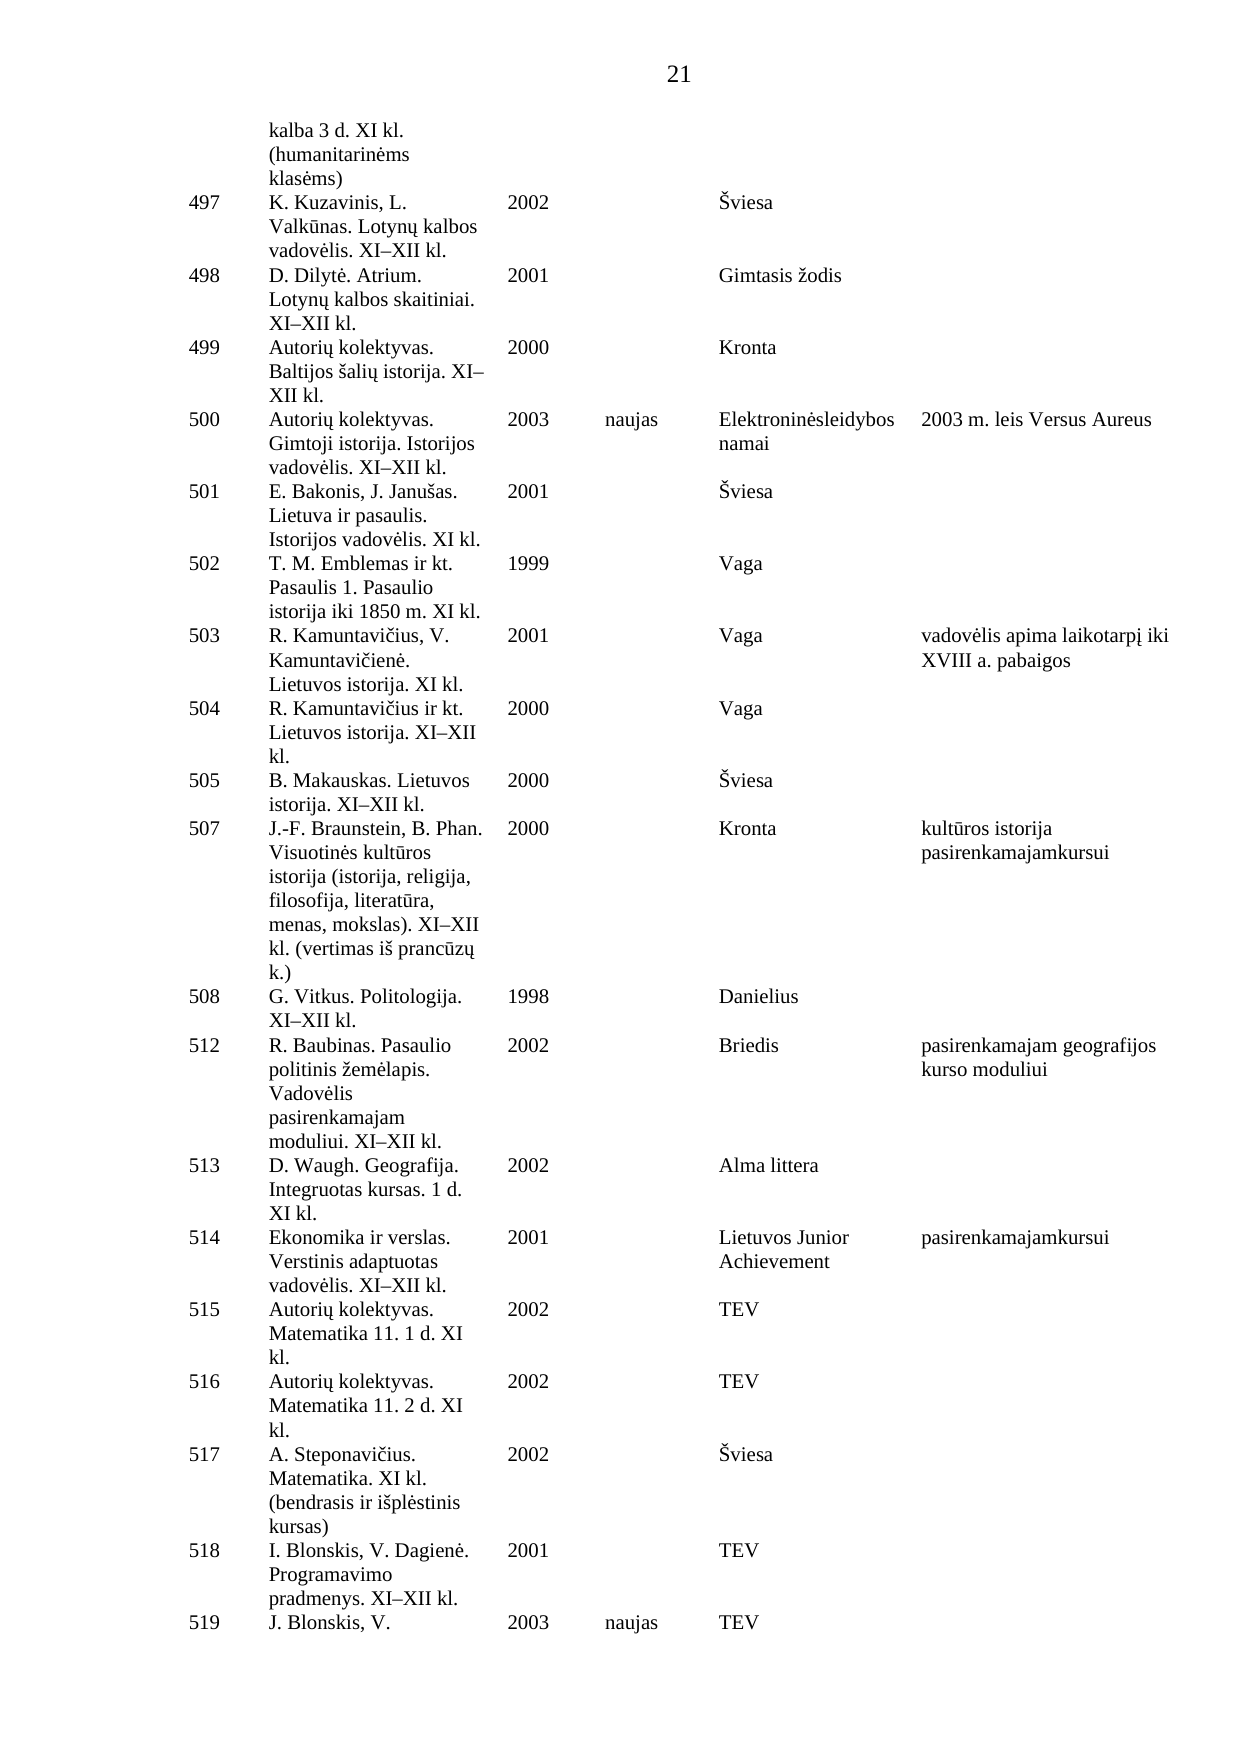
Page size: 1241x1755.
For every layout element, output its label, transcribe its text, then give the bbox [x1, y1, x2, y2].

table_cell [910, 1610, 1181, 1634]
table_cell 2001 [496, 263, 594, 335]
table_cell TEV [708, 1538, 910, 1610]
table_cell 2000 [496, 335, 594, 407]
table_cell 1998 [496, 984, 594, 1032]
table_cell 2003 [496, 1610, 594, 1634]
table_cell Autorių kolektyvas. Matematika 11. 1 d. XI kl. [257, 1297, 496, 1369]
table_cell [594, 335, 707, 407]
table_cell Autorių kolektyvas. Baltijos šalių istorija. XI–XII kl. [257, 335, 496, 407]
table_cell 499 [177, 335, 257, 407]
table_cell 519 [177, 1610, 257, 1634]
table_cell I. Blonskis, V. Dagienė. Programavimo pradmenys. XI–XII kl. [257, 1538, 496, 1610]
table_cell [910, 984, 1181, 1032]
table_cell 502 [177, 551, 257, 623]
table_cell A. Steponavičius. Matematika. XI kl. (bendrasis ir išplėstinis kursas) [257, 1442, 496, 1538]
table_cell [708, 118, 910, 190]
table_cell [594, 1369, 707, 1442]
table_cell [594, 263, 707, 335]
table_cell [910, 768, 1181, 816]
table_cell B. Makauskas. Lietuvos istorija. XI–XII kl. [257, 768, 496, 816]
table_cell 2001 [496, 624, 594, 696]
table_cell 2002 [496, 1442, 594, 1538]
table_cell 513 [177, 1153, 257, 1225]
table_cell [910, 696, 1181, 768]
table_cell pasirenkamajam geografijos kurso moduliui [910, 1033, 1181, 1153]
table_cell Alma littera [708, 1153, 910, 1225]
table_cell [594, 190, 707, 262]
table_cell 516 [177, 1369, 257, 1442]
table_cell Vaga [708, 551, 910, 623]
table_cell K. Kuzavinis, L. Valkūnas. Lotynų kalbos vadovėlis. XI–XII kl. [257, 190, 496, 262]
table_cell 2001 [496, 1225, 594, 1297]
table_cell D. Waugh. Geografija. Integruotas kursas. 1 d. XI kl. [257, 1153, 496, 1225]
table_cell pasirenkamajamkursui [910, 1225, 1181, 1297]
table_cell Lietuvos Junior Achievement [708, 1225, 910, 1297]
table_cell 2002 [496, 1369, 594, 1442]
table_cell [594, 1538, 707, 1610]
table_cell 503 [177, 624, 257, 696]
table_cell 507 [177, 816, 257, 984]
table_cell [910, 1538, 1181, 1610]
table_cell [594, 696, 707, 768]
table_cell Briedis [708, 1033, 910, 1153]
table_cell [910, 1153, 1181, 1225]
table_cell 504 [177, 696, 257, 768]
table_cell E. Bakonis, J. Janušas. Lietuva ir pasaulis. Istorijos vadovėlis. XI kl. [257, 479, 496, 551]
table_cell [910, 479, 1181, 551]
table_cell [496, 118, 594, 190]
table_cell [910, 1369, 1181, 1442]
table_cell Danielius [708, 984, 910, 1032]
table_cell 2002 [496, 190, 594, 262]
table_cell 501 [177, 479, 257, 551]
table_cell [910, 263, 1181, 335]
table_cell Šviesa [708, 190, 910, 262]
table_cell TEV [708, 1297, 910, 1369]
table_cell [594, 1442, 707, 1538]
table_cell 2000 [496, 696, 594, 768]
table_cell Ekonomika ir verslas. Verstinis adaptuotas vadovėlis. XI–XII kl. [257, 1225, 496, 1297]
table_cell TEV [708, 1610, 910, 1634]
table_cell D. Dilytė. Atrium. Lotynų kalbos skaitiniai. XI–XII kl. [257, 263, 496, 335]
table_cell kultūros istorija pasirenkamajamkursui [910, 816, 1181, 984]
table_cell [594, 1153, 707, 1225]
table_cell [910, 551, 1181, 623]
table_cell J. Blonskis, V. [257, 1610, 496, 1634]
table_cell Autorių kolektyvas. Matematika 11. 2 d. XI kl. [257, 1369, 496, 1442]
table_cell G. Vitkus. Politologija. XI–XII kl. [257, 984, 496, 1032]
table_cell [594, 479, 707, 551]
table_cell [594, 1225, 707, 1297]
table_cell 498 [177, 263, 257, 335]
table_cell [910, 1297, 1181, 1369]
table_cell 2002 [496, 1297, 594, 1369]
table_cell 2001 [496, 1538, 594, 1610]
table_cell 2003 m. leis Versus Aureus [910, 407, 1181, 479]
table_cell [910, 1442, 1181, 1538]
table_cell 2002 [496, 1153, 594, 1225]
table_cell 508 [177, 984, 257, 1032]
table_cell 517 [177, 1442, 257, 1538]
table_cell 2003 [496, 407, 594, 479]
table_cell J.-F. Braunstein, B. Phan. Visuotinės kultūros istorija (istorija, religija, filosofija, literatūra, menas, mokslas). XI–XII kl. (vertimas iš prancūzų k.) [257, 816, 496, 984]
table_cell 1999 [496, 551, 594, 623]
table_cell R. Kamuntavičius ir kt. Lietuvos istorija. XI–XII kl. [257, 696, 496, 768]
table_cell 500 [177, 407, 257, 479]
table_cell kalba 3 d. XI kl. (humanitarinėms klasėms) [257, 118, 496, 190]
table_cell Vaga [708, 624, 910, 696]
table_cell 512 [177, 1033, 257, 1153]
table_cell [594, 551, 707, 623]
table_cell [910, 118, 1181, 190]
table_cell 497 [177, 190, 257, 262]
table_cell R. Baubinas. Pasaulio politinis žemėlapis. Vadovėlis pasirenkamajam moduliui. XI–XII kl. [257, 1033, 496, 1153]
table_cell T. M. Emblemas ir kt. Pasaulis 1. Pasaulio istorija iki 1850 m. XI kl. [257, 551, 496, 623]
table_cell 514 [177, 1225, 257, 1297]
table_cell Elektroninėsleidybos namai [708, 407, 910, 479]
table_cell [594, 1033, 707, 1153]
table_cell [594, 1297, 707, 1369]
table_cell Šviesa [708, 479, 910, 551]
table_cell Kronta [708, 816, 910, 984]
table_cell 505 [177, 768, 257, 816]
table_cell [594, 984, 707, 1032]
table_cell [594, 118, 707, 190]
table_cell [594, 624, 707, 696]
table_cell Kronta [708, 335, 910, 407]
table_cell 518 [177, 1538, 257, 1610]
table_cell [910, 335, 1181, 407]
table_cell [594, 816, 707, 984]
table_cell [594, 768, 707, 816]
table_cell [177, 118, 257, 190]
table_cell 2000 [496, 816, 594, 984]
table_cell 2000 [496, 768, 594, 816]
table_cell vadovėlis apima laikotarpį iki XVIII a. pabaigos [910, 624, 1181, 696]
table_cell naujas [594, 407, 707, 479]
table_cell Vaga [708, 696, 910, 768]
table_cell 2002 [496, 1033, 594, 1153]
table_cell Gimtasis žodis [708, 263, 910, 335]
table_cell R. Kamuntavičius, V. Kamuntavičienė. Lietuvos istorija. XI kl. [257, 624, 496, 696]
table_cell [910, 190, 1181, 262]
table_cell Šviesa [708, 1442, 910, 1538]
table_cell Šviesa [708, 768, 910, 816]
table_cell 515 [177, 1297, 257, 1369]
table_cell 2001 [496, 479, 594, 551]
table_cell TEV [708, 1369, 910, 1442]
table_cell naujas [594, 1610, 707, 1634]
table_cell Autorių kolektyvas. Gimtoji istorija. Istorijos vadovėlis. XI–XII kl. [257, 407, 496, 479]
